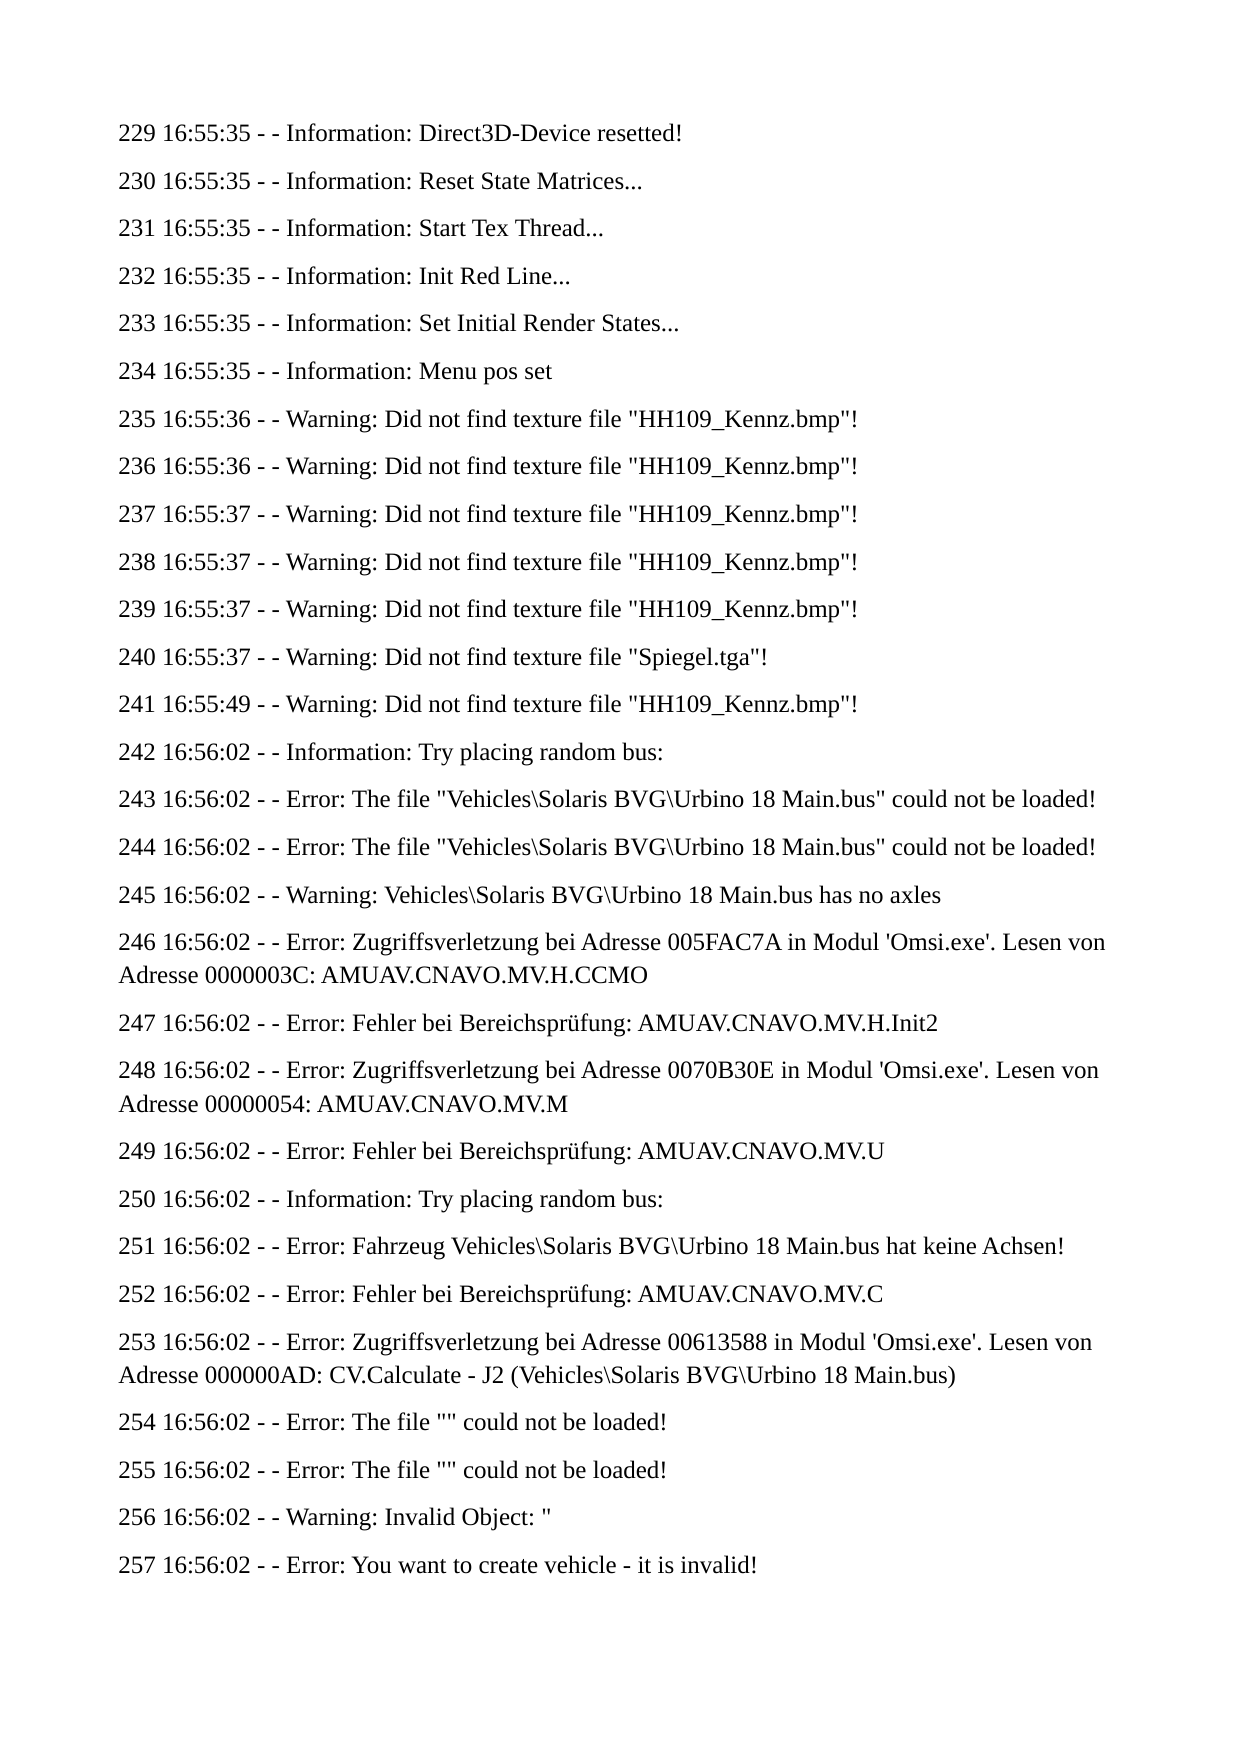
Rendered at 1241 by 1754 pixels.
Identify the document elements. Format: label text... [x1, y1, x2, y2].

text 251 16:56:02 - - Error: Fahrzeug Vehicles\Solaris BVG\Urbino 18 Main.bus hat keine Achsen! [118, 1231, 1122, 1260]
text 249 16:56:02 - - Error: Fehler bei Bereichsprüfung: AMUAV.CNAVO.MV.U [118, 1136, 1122, 1165]
text 244 16:56:02 - - Error: The file "Vehicles\Solaris BVG\Urbino 18 Main.bus" could not be loaded! [118, 832, 1122, 861]
text 236 16:55:36 - - Warning: Did not find texture file "HH109_Kennz.bmp"! [118, 451, 1122, 480]
text 240 16:55:37 - - Warning: Did not find texture file "Spiegel.tga"! [118, 642, 1122, 671]
text 234 16:55:35 - - Information: Menu pos set [118, 356, 1122, 385]
text 255 16:56:02 - - Error: The file "" could not be loaded! [118, 1455, 1122, 1484]
text 230 16:55:35 - - Information: Reset State Matrices... [118, 166, 1122, 194]
text 241 16:55:49 - - Warning: Did not find texture file "HH109_Kennz.bmp"! [118, 689, 1122, 718]
text 245 16:56:02 - - Warning: Vehicles\Solaris BVG\Urbino 18 Main.bus has no axles [118, 880, 1122, 908]
text 246 16:56:02 - - Error: Zugriffsverletzung bei Adresse 005FAC7A in Modul 'Omsi.exe'. Lesen von Adresse 0000003C: AMUAV.CNAVO.MV.H.CCMO [118, 927, 1122, 989]
text 253 16:56:02 - - Error: Zugriffsverletzung bei Adresse 00613588 in Modul 'Omsi.exe'. Lesen von Adresse 000000AD: CV.Calculate - J2 (Vehicles\Solaris BVG\Urbino 18 Main.bus) [118, 1327, 1122, 1388]
text 254 16:56:02 - - Error: The file "" could not be loaded! [118, 1407, 1122, 1436]
text 237 16:55:37 - - Warning: Did not find texture file "HH109_Kennz.bmp"! [118, 499, 1122, 528]
text 232 16:55:35 - - Information: Init Red Line... [118, 261, 1122, 290]
text 233 16:55:35 - - Information: Set Initial Render States... [118, 308, 1122, 337]
text 247 16:56:02 - - Error: Fehler bei Bereichsprüfung: AMUAV.CNAVO.MV.H.Init2 [118, 1008, 1122, 1037]
text 252 16:56:02 - - Error: Fehler bei Bereichsprüfung: AMUAV.CNAVO.MV.C [118, 1279, 1122, 1308]
text 250 16:56:02 - - Information: Try placing random bus: [118, 1184, 1122, 1213]
text 242 16:56:02 - - Information: Try placing random bus: [118, 737, 1122, 766]
text 235 16:55:36 - - Warning: Did not find texture file "HH109_Kennz.bmp"! [118, 404, 1122, 432]
text 248 16:56:02 - - Error: Zugriffsverletzung bei Adresse 0070B30E in Modul 'Omsi.exe'. Lesen von Adresse 00000054: AMUAV.CNAVO.MV.M [118, 1056, 1122, 1117]
text 229 16:55:35 - - Information: Direct3D-Device resetted! [118, 118, 1122, 147]
text 257 16:56:02 - - Error: You want to create vehicle - it is invalid! [118, 1550, 1122, 1579]
text 256 16:56:02 - - Warning: Invalid Object: " [118, 1502, 1122, 1531]
text 231 16:55:35 - - Information: Start Tex Thread... [118, 213, 1122, 242]
text 239 16:55:37 - - Warning: Did not find texture file "HH109_Kennz.bmp"! [118, 594, 1122, 623]
text 243 16:56:02 - - Error: The file "Vehicles\Solaris BVG\Urbino 18 Main.bus" could not be loaded! [118, 784, 1122, 813]
text 238 16:55:37 - - Warning: Did not find texture file "HH109_Kennz.bmp"! [118, 547, 1122, 575]
